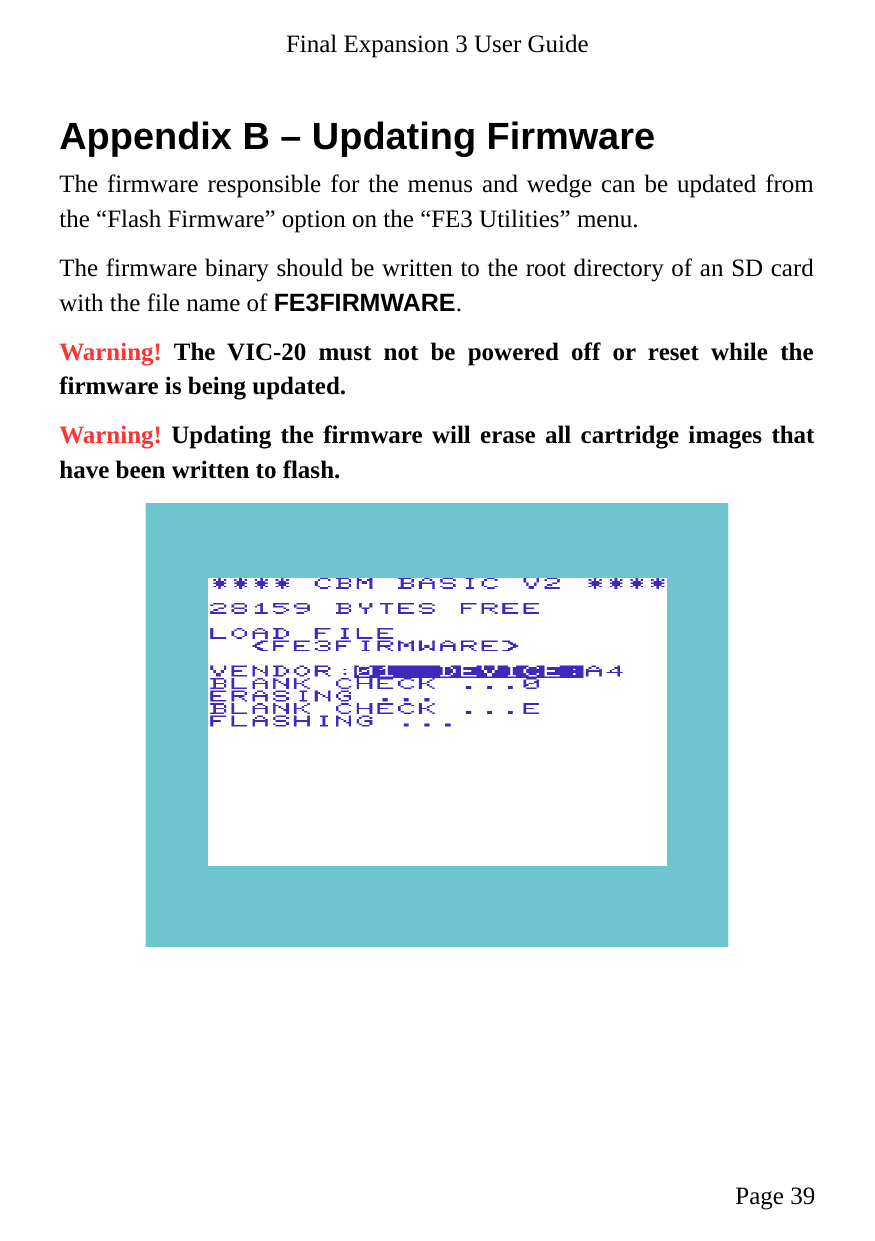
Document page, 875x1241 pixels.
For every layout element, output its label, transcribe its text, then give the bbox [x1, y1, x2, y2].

text The firmware responsible for the menus and wedge can be updated from the “Flash Firmware” option on the “FE3 Utilities” menu. [59, 169, 815, 233]
text Warning! Updating the firmware will erase all cartridge images that have been written to flash. [59, 420, 815, 483]
subtitle Appendix B – Updating Firmware [59, 113, 815, 157]
text Warning! The VIC-20 must not be powered off or reset while the firmware is being updated. [59, 337, 815, 400]
text The firmware binary should be written to the root directory of an SD card with the file name of FE3FIRMWARE. [59, 253, 815, 316]
picture [145, 503, 729, 947]
